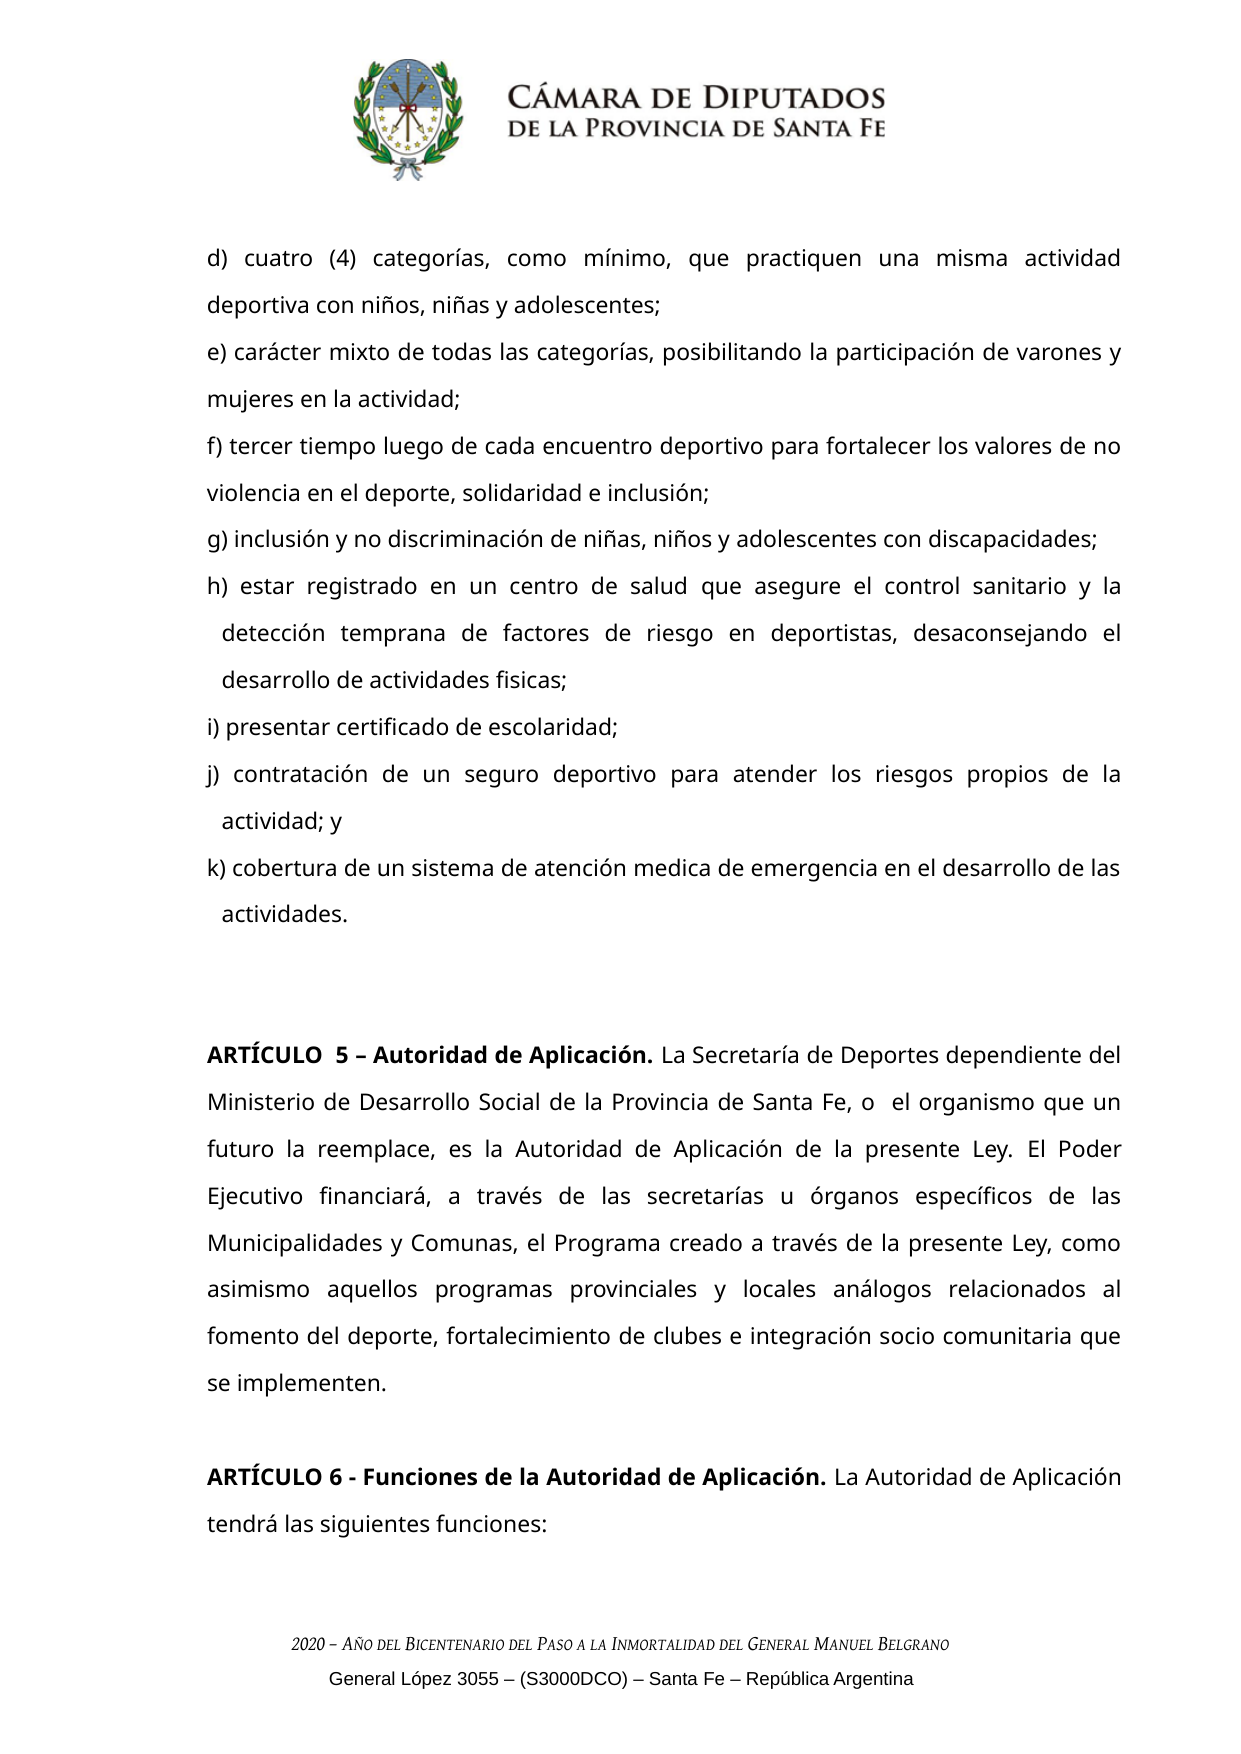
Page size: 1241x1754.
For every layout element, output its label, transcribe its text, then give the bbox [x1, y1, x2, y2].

text e) carácter mixto de todas las categorías, posibilitando la participación de varones y mujeres en la actividad; [207, 336, 1122, 414]
text ARTÍCULO 6 - Funciones de la Autoridad de Aplicación. La Autoridad de Aplicación tendrá las siguientes funciones: [207, 1461, 1122, 1539]
text j) contratación de un seguro deportivo para atender los riesgos propios de la actividad; y [207, 758, 1122, 836]
text k) cobertura de un sistema de atención medica de emergencia en el desarrollo de las actividades. [207, 852, 1122, 930]
text g) inclusión y no discriminación de niñas, niños y adolescentes con discapacidades; [207, 523, 1122, 555]
text ARTÍCULO 5 – Autoridad de Aplicación. La Secretaría de Deportes dependiente del Ministerio de Desarrollo Social de la Provincia de Santa Fe, o el organismo que un futuro la reemplace, es la Autoridad de Aplicación de la presente Ley. El Poder Ejecutivo financiará, a través de las secretarías u órganos específicos de las Municipalidades y Comunas, el Programa creado a través de la presente Ley, como asimismo aquellos programas provinciales y locales análogos relacionados al fomento del deporte, fortalecimiento de clubes e integración socio comunitaria que se implementen. [207, 1039, 1122, 1398]
text f) tercer tiempo luego de cada encuentro deportivo para fortalecer los valores de no violencia en el deporte, solidaridad e inclusión; [207, 430, 1122, 508]
text h) estar registrado en un centro de salud que asegure el control sanitario y la detección temprana de factores de riesgo en deportistas, desaconsejando el desarrollo de actividades fisicas; [207, 570, 1122, 695]
text d) cuatro (4) categorías, como mínimo, que practiquen una misma actividad deportiva con niños, niñas y adolescentes; [207, 242, 1122, 320]
text i) presentar certificado de escolaridad; [207, 711, 1122, 742]
